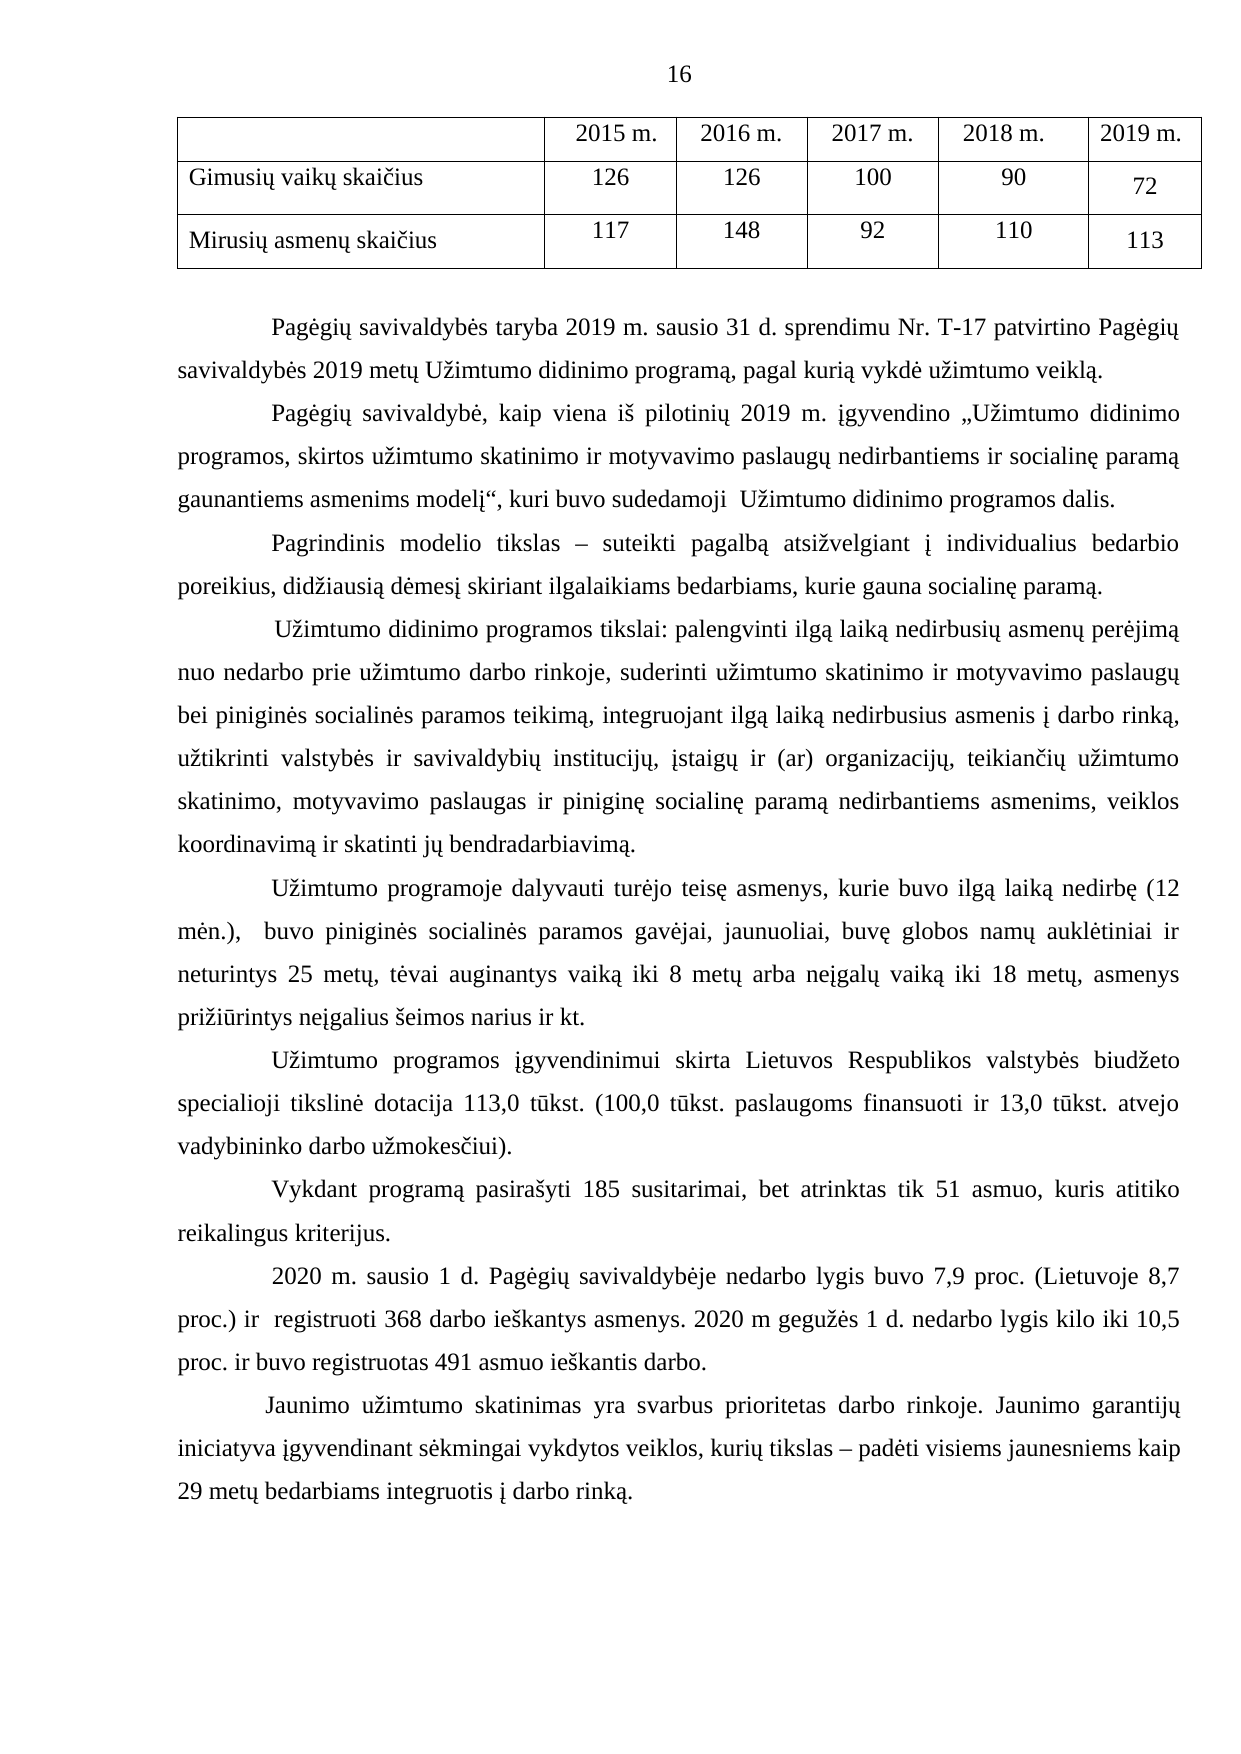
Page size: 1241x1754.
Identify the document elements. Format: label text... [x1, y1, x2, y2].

table_cell 148 [677, 215, 807, 268]
table_cell Gimusių vaikų skaičius [178, 162, 544, 214]
table_cell 92 [808, 215, 938, 268]
table_cell Mirusių asmenų skaičius [178, 215, 544, 268]
table_cell 90 [939, 162, 1088, 214]
text Vykdant programą pasirašyti 185 susitarimai, bet atrinktas tik 51 asmuo, kuris atitiko reikalingus kriterijus. [177, 1174, 1181, 1246]
table_header 2019 m. [1089, 118, 1201, 161]
table_cell 110 [939, 215, 1088, 268]
text Užimtumo programoje dalyvauti turėjo teisę asmenys, kurie buvo ilgą laiką nedirbę (12 mėn.), buvo piniginės socialinės paramos gavėjai, jaunuoliai, buvę globos namų auklėtiniai ir neturintys 25 metų, tėvai auginantys vaiką iki 8 metų arba neįgalų vaiką iki 18 metų, asmenys prižiūrintys neįgalius šeimos narius ir kt. [177, 873, 1181, 1031]
table_header 2015 m. [545, 118, 676, 161]
text Pagėgių savivaldybės taryba 2019 m. sausio 31 d. sprendimu Nr. T-17 patvirtino Pagėgių savivaldybės 2019 metų Užimtumo didinimo programą, pagal kurią vykdė užimtumo veiklą. [177, 312, 1181, 384]
text Pagrindinis modelio tikslas – suteikti pagalbą atsižvelgiant į individualius bedarbio poreikius, didžiausią dėmesį skiriant ilgalaikiams bedarbiams, kurie gauna socialinę paramą. Užimtumo didinimo programos tikslai: palengvinti ilgą laiką nedirbusių asmenų perėjimą nuo nedarbo prie užimtumo darbo rinkoje, suderinti užimtumo skatinimo ir motyvavimo paslaugų bei piniginės socialinės paramos teikimą, integruojant ilgą laiką nedirbusius asmenis į darbo rinką, užtikrinti valstybės ir savivaldybių institucijų, įstaigų ir (ar) organizacijų, teikiančių užimtumo skatinimo, motyvavimo paslaugas ir piniginę socialinę paramą nedirbantiems asmenims, veiklos koordinavimą ir skatinti jų bendradarbiavimą. [177, 528, 1181, 858]
table_cell 100 [808, 162, 938, 214]
table_cell 126 [677, 162, 807, 214]
table_header 2016 m. [677, 118, 807, 161]
table_header 2018 m. [939, 118, 1088, 161]
text Užimtumo programos įgyvendinimui skirta Lietuvos Respublikos valstybės biudžeto specialioji tikslinė dotacija 113,0 tūkst. (100,0 tūkst. paslaugoms finansuoti ir 13,0 tūkst. atvejo vadybininko darbo užmokesčiui). [177, 1045, 1181, 1160]
table_cell 126 [545, 162, 676, 214]
table_cell 117 [545, 215, 676, 268]
table_cell 72 [1089, 162, 1201, 214]
text 2020 m. sausio 1 d. Pagėgių savivaldybėje nedarbo lygis buvo 7,9 proc. (Lietuvoje 8,7 proc.) ir registruoti 368 darbo ieškantys asmenys. 2020 m gegužės 1 d. nedarbo lygis kilo iki 10,5 proc. ir buvo registruotas 491 asmuo ieškantis darbo. [177, 1261, 1181, 1376]
text Jaunimo užimtumo skatinimas yra svarbus prioritetas darbo rinkoje. Jaunimo garantijų iniciatyva įgyvendinant sėkmingai vykdytos veiklos, kurių tikslas – padėti visiems jaunesniems kaip 29 metų bedarbiams integruotis į darbo rinką. [177, 1390, 1181, 1505]
table_header [178, 118, 544, 161]
table_header 2017 m. [808, 118, 938, 161]
table_cell 113 [1089, 215, 1201, 268]
text Pagėgių savivaldybė, kaip viena iš pilotinių 2019 m. įgyvendino „Užimtumo didinimo programos, skirtos užimtumo skatinimo ir motyvavimo paslaugų nedirbantiems ir socialinę paramą gaunantiems asmenims modelį“, kuri buvo sudedamoji Užimtumo didinimo programos dalis. [177, 398, 1181, 513]
